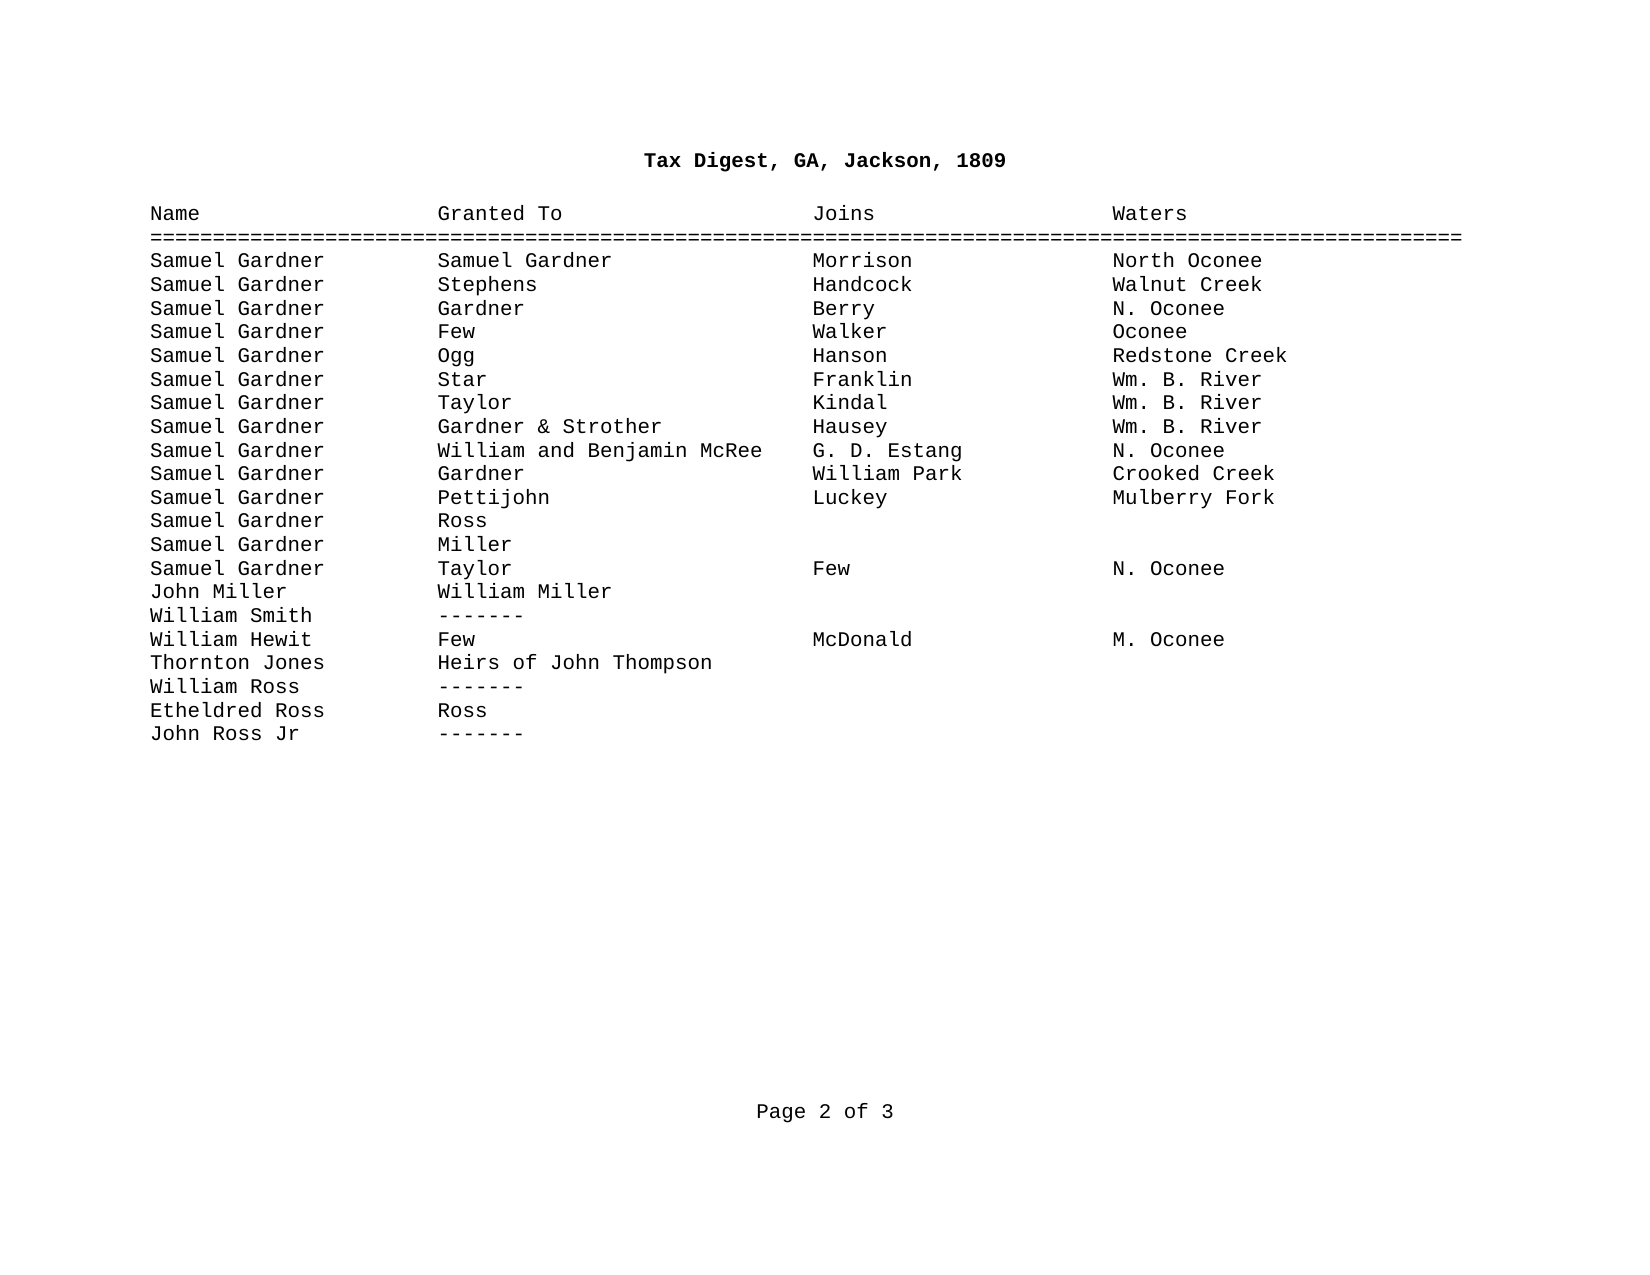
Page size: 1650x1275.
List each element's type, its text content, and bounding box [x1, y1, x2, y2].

text Etheldred Ross Ross [150, 700, 1500, 723]
text Samuel Gardner Miller [150, 534, 1500, 558]
text Samuel Gardner Pettijohn Luckey Mulberry Fork [150, 487, 1500, 511]
text Samuel Gardner Gardner William Park Crooked Creek [150, 463, 1500, 487]
text Samuel Gardner Taylor Few N. Oconee [150, 558, 1500, 581]
text Samuel Gardner Ogg Hanson Redstone Creek [150, 345, 1500, 369]
text Samuel Gardner Ross [150, 511, 1500, 534]
text William Smith ------- [150, 605, 1500, 629]
text William Ross ------- [150, 676, 1500, 700]
text Samuel Gardner Few Walker Oconee [150, 321, 1500, 345]
text Samuel Gardner Gardner Berry N. Oconee [150, 298, 1500, 321]
text Thornton Jones Heirs of John Thompson [150, 652, 1500, 676]
text William Hewit Few McDonald M. Oconee [150, 629, 1500, 652]
text ========================================================================================================= [150, 227, 1500, 250]
text Samuel Gardner Stephens Handcock Walnut Creek [150, 274, 1500, 298]
text John Ross Jr ------- [150, 723, 1500, 747]
text Samuel Gardner Taylor Kindal Wm. B. River [150, 392, 1500, 416]
text Name Granted To Joins Waters [150, 203, 1500, 227]
text Samuel Gardner Gardner & Strother Hausey Wm. B. River [150, 416, 1500, 439]
text Samuel Gardner Samuel Gardner Morrison North Oconee [150, 250, 1500, 274]
text Samuel Gardner William and Benjamin McRee G. D. Estang N. Oconee [150, 439, 1500, 463]
text Samuel Gardner Star Franklin Wm. B. River [150, 369, 1500, 392]
text John Miller William Miller [150, 581, 1500, 605]
